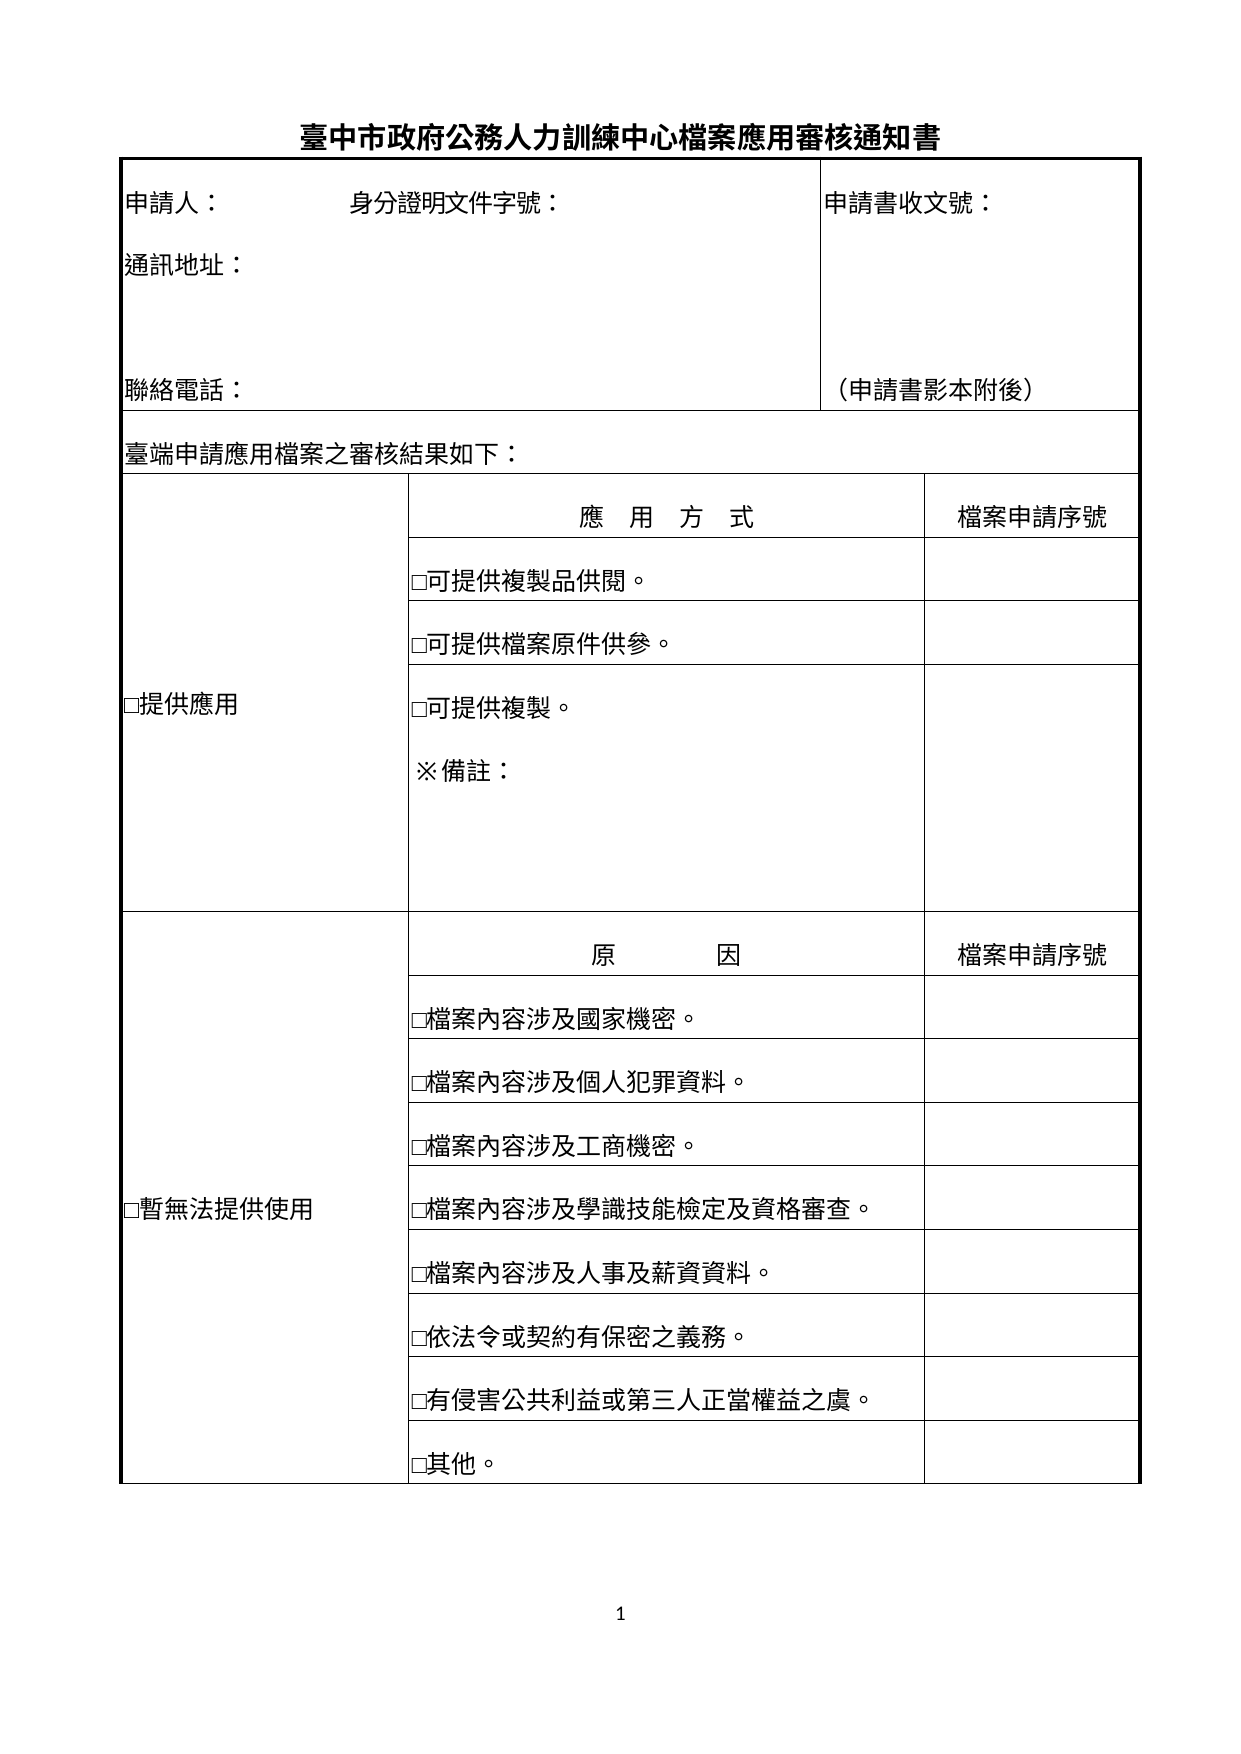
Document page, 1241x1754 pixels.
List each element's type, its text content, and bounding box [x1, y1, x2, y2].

table_cell □檔案內容涉及工商機密。 [409, 1103, 924, 1165]
table_cell 檔案申請序號 [925, 474, 1138, 537]
table_cell □檔案內容涉及國家機密。 [409, 976, 924, 1038]
table_cell □檔案內容涉及個人犯罪資料。 [409, 1039, 924, 1102]
table_header 申請書收文號： （申請書影本附後） [821, 160, 1138, 410]
table_cell [925, 1103, 1138, 1165]
text 臺中市政府公務人力訓練中心檔案應用審核通知書 [148, 94, 1092, 157]
table_cell [925, 1166, 1138, 1229]
table_cell 應 用 方 式 [409, 474, 924, 537]
table_cell 臺端申請應用檔案之審核結果如下： [123, 411, 1138, 473]
table_cell [925, 1039, 1138, 1102]
table_cell [925, 601, 1138, 664]
table_cell □暫無法提供使用 [123, 912, 408, 1483]
table_cell 原 因 [409, 912, 924, 975]
table_cell □其他。 [409, 1421, 924, 1483]
table_cell □檔案內容涉及學識技能檢定及資格審查。 [409, 1166, 924, 1229]
table_cell □提供應用 [123, 474, 408, 911]
table_cell □可提供檔案原件供參。 [409, 601, 924, 664]
table_cell [925, 976, 1138, 1038]
table_cell □可提供複製。 ※備註： [409, 665, 924, 911]
table_cell [925, 1230, 1138, 1292]
table_cell □檔案內容涉及人事及薪資資料。 [409, 1230, 924, 1292]
table_cell [925, 665, 1138, 911]
table_header 申請人： 身分證明文件字號： 通訊地址： 聯絡電話： [123, 160, 820, 410]
table_cell [925, 538, 1138, 600]
table_cell □有侵害公共利益或第三人正當權益之虞。 [409, 1357, 924, 1419]
table_cell □依法令或契約有保密之義務。 [409, 1294, 924, 1356]
table_cell [925, 1357, 1138, 1419]
table_cell 檔案申請序號 [925, 912, 1138, 975]
table_cell [925, 1421, 1138, 1483]
table_cell [925, 1294, 1138, 1356]
table_cell □可提供複製品供閱。 [409, 538, 924, 600]
